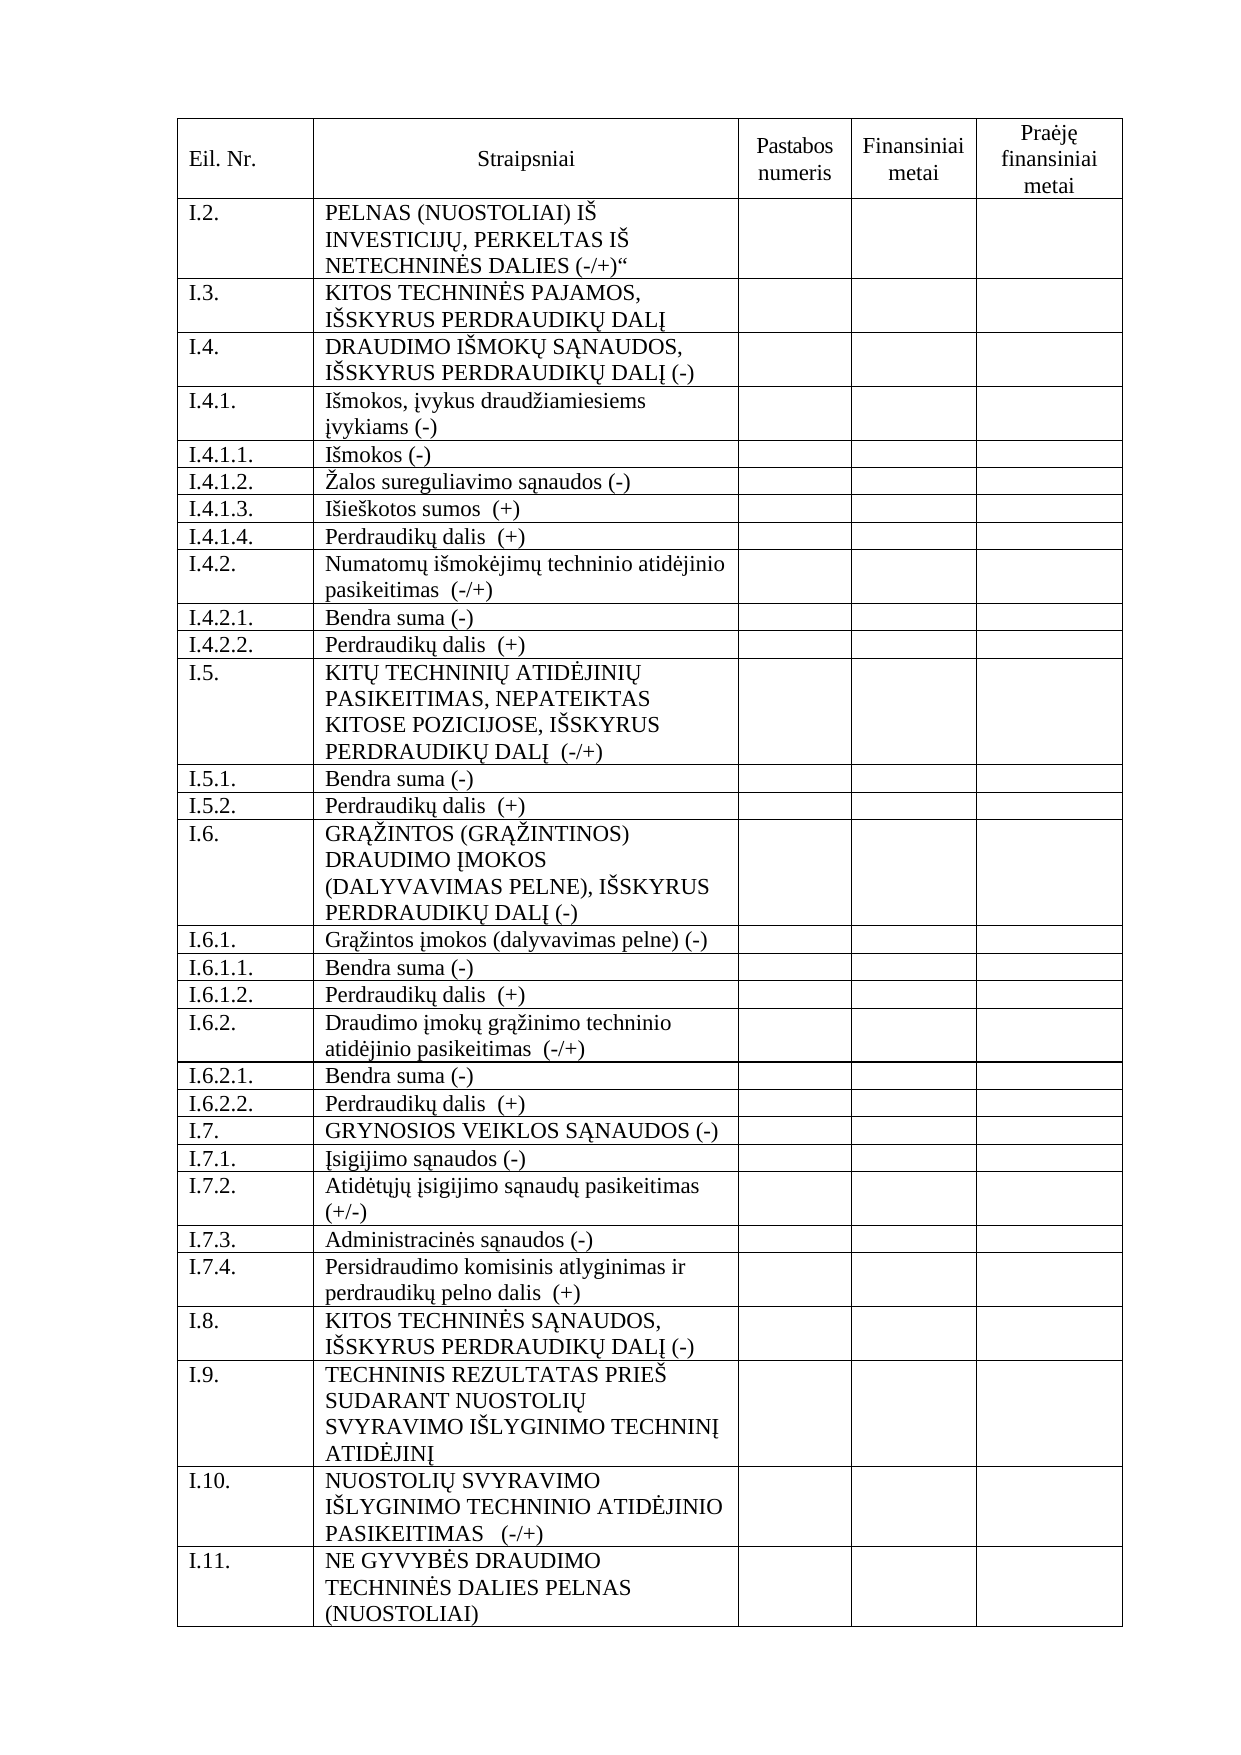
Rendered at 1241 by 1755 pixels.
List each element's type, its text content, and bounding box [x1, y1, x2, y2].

table_cell [977, 659, 1122, 764]
table_cell [977, 1361, 1122, 1466]
table_cell [739, 981, 851, 1008]
table_cell I.3. [178, 279, 313, 332]
table_cell [977, 1467, 1122, 1546]
table_cell I.6.1.1. [178, 954, 313, 980]
table_cell [977, 954, 1122, 980]
table_cell [739, 468, 851, 494]
table_cell [977, 333, 1122, 386]
table_cell [852, 1090, 976, 1116]
table_cell I.6.2. [178, 1009, 313, 1061]
table_header Eil. Nr. [178, 119, 313, 198]
table_cell Perdraudikų dalis (+) [314, 1090, 738, 1116]
table_cell TECHNINIS REZULTATAS PRIEŠ SUDARANT NUOSTOLIŲ SVYRAVIMO IŠLYGINIMO TECHNINĮ ATIDĖJINĮ [314, 1361, 738, 1466]
table_cell [852, 954, 976, 980]
table_cell I.5. [178, 659, 313, 764]
table_cell Perdraudikų dalis (+) [314, 631, 738, 658]
table_cell [852, 765, 976, 792]
table_cell [977, 523, 1122, 549]
table_cell I.11. [178, 1547, 313, 1626]
table_cell [977, 1172, 1122, 1225]
table_cell Persidraudimo komisinis atlyginimas ir perdraudikų pelno dalis (+) [314, 1253, 738, 1306]
table_cell Išieškotos sumos (+) [314, 495, 738, 522]
table_cell [852, 604, 976, 630]
table_cell [739, 1361, 851, 1466]
table_cell KITOS TECHNINĖS SĄNAUDOS, IŠSKYRUS PERDRAUDIKŲ DALĮ (-) [314, 1307, 738, 1359]
table_cell [977, 1063, 1122, 1089]
table_cell [739, 954, 851, 980]
table_cell [739, 495, 851, 522]
table_cell I.7.2. [178, 1172, 313, 1225]
table_cell [739, 1117, 851, 1143]
table_cell I.4.2. [178, 550, 313, 603]
table_cell [852, 926, 976, 953]
table_cell [739, 199, 851, 278]
table_cell [852, 631, 976, 658]
table_header Pastabos numeris [739, 119, 851, 198]
table_cell [977, 441, 1122, 467]
table_cell [852, 550, 976, 603]
table_cell [977, 1117, 1122, 1143]
table_cell GRĄŽINTOS (GRĄŽINTINOS) DRAUDIMO ĮMOKOS (DALYVAVIMAS PELNE), IŠSKYRUS PERDRAUDIKŲ DALĮ (-) [314, 820, 738, 925]
table_cell [852, 793, 976, 819]
table_cell [977, 387, 1122, 439]
table_cell [977, 1547, 1122, 1626]
table_cell [739, 1063, 851, 1089]
table_cell [739, 387, 851, 439]
table_header Praėję finansiniai metai [977, 119, 1122, 198]
table_cell [739, 604, 851, 630]
table_cell [977, 495, 1122, 522]
table_cell I.4.1.2. [178, 468, 313, 494]
table_cell I.6.2.1. [178, 1063, 313, 1089]
table_cell I.5.1. [178, 765, 313, 792]
table_cell [852, 1009, 976, 1061]
table_cell [977, 1226, 1122, 1252]
table_cell [852, 981, 976, 1008]
table_cell [852, 333, 976, 386]
table_cell [852, 1117, 976, 1143]
table_cell [977, 1145, 1122, 1171]
table_header Straipsniai [314, 119, 738, 198]
table_cell [977, 820, 1122, 925]
table_cell [977, 1009, 1122, 1061]
table_cell I.10. [178, 1467, 313, 1546]
table_cell I.4.2.1. [178, 604, 313, 630]
table_cell [739, 1226, 851, 1252]
table_cell [852, 279, 976, 332]
table_cell Išmokos, įvykus draudžiamiesiems įvykiams (-) [314, 387, 738, 439]
table_cell KITOS TECHNINĖS PAJAMOS, IŠSKYRUS PERDRAUDIKŲ DALĮ [314, 279, 738, 332]
table_header Finansiniai metai [852, 119, 976, 198]
table_cell [852, 1547, 976, 1626]
table_cell [852, 468, 976, 494]
table_cell Įsigijimo sąnaudos (-) [314, 1145, 738, 1171]
table_cell [977, 631, 1122, 658]
table_cell I.6.1.2. [178, 981, 313, 1008]
table_cell [739, 1253, 851, 1306]
table_cell [852, 1063, 976, 1089]
table_cell I.9. [178, 1361, 313, 1466]
table_cell I.7.1. [178, 1145, 313, 1171]
table_cell I.8. [178, 1307, 313, 1359]
table_cell I.4.1.1. [178, 441, 313, 467]
table_cell Perdraudikų dalis (+) [314, 981, 738, 1008]
table_cell [739, 333, 851, 386]
table_cell Numatomų išmokėjimų techninio atidėjinio pasikeitimas (-/+) [314, 550, 738, 603]
table_cell I.6.1. [178, 926, 313, 953]
table_cell [739, 441, 851, 467]
table_cell I.4.2.2. [178, 631, 313, 658]
table_cell [852, 1172, 976, 1225]
table_cell I.4.1.3. [178, 495, 313, 522]
table_cell GRYNOSIOS VEIKLOS SĄNAUDOS (-) [314, 1117, 738, 1143]
table_cell [739, 631, 851, 658]
table_cell [739, 523, 851, 549]
table_cell [852, 1307, 976, 1359]
table_cell [977, 793, 1122, 819]
table_cell [852, 1361, 976, 1466]
table_cell Draudimo įmokų grąžinimo techninio atidėjinio pasikeitimas (-/+) [314, 1009, 738, 1061]
table_cell [852, 1226, 976, 1252]
table_cell [977, 279, 1122, 332]
table_cell I.4. [178, 333, 313, 386]
table_cell [852, 199, 976, 278]
table_cell [852, 495, 976, 522]
table_cell [977, 199, 1122, 278]
table_cell I.5.2. [178, 793, 313, 819]
table_cell [852, 523, 976, 549]
table_cell Bendra suma (-) [314, 954, 738, 980]
table_cell I.6.2.2. [178, 1090, 313, 1116]
table_cell [739, 659, 851, 764]
table_cell [977, 1253, 1122, 1306]
table_cell [852, 387, 976, 439]
table_cell NUOSTOLIŲ SVYRAVIMO IŠLYGINIMO TECHNINIO ATIDĖJINIO PASIKEITIMAS (-/+) [314, 1467, 738, 1546]
table_cell [977, 468, 1122, 494]
table_cell Administracinės sąnaudos (-) [314, 1226, 738, 1252]
table_cell Perdraudikų dalis (+) [314, 523, 738, 549]
table_cell [852, 820, 976, 925]
table_cell Išmokos (-) [314, 441, 738, 467]
table_cell [977, 604, 1122, 630]
table_cell DRAUDIMO IŠMOKŲ SĄNAUDOS, IŠSKYRUS PERDRAUDIKŲ DALĮ (-) [314, 333, 738, 386]
table_cell I.4.1. [178, 387, 313, 439]
table_cell I.7.3. [178, 1226, 313, 1252]
table_cell [977, 926, 1122, 953]
table_cell [739, 793, 851, 819]
table_cell NE GYVYBĖS DRAUDIMO TECHNINĖS DALIES PELNAS (NUOSTOLIAI) [314, 1547, 738, 1626]
table_cell [739, 550, 851, 603]
table_cell [739, 1145, 851, 1171]
table_cell Bendra suma (-) [314, 1063, 738, 1089]
table_cell [977, 1307, 1122, 1359]
table_cell [739, 1090, 851, 1116]
table_cell [852, 1253, 976, 1306]
table_cell I.2. [178, 199, 313, 278]
table_cell I.7. [178, 1117, 313, 1143]
table_cell KITŲ TECHNINIŲ ATIDĖJINIŲ PASIKEITIMAS, NEPATEIKTAS KITOSE POZICIJOSE, IŠSKYRUS PERDRAUDIKŲ DALĮ (-/+) [314, 659, 738, 764]
table_cell [852, 441, 976, 467]
table_cell I.6. [178, 820, 313, 925]
table_cell [739, 1172, 851, 1225]
table_cell [739, 1467, 851, 1546]
table_cell [739, 279, 851, 332]
table_cell [977, 765, 1122, 792]
table_cell I.4.1.4. [178, 523, 313, 549]
table_cell [739, 820, 851, 925]
table_cell [852, 659, 976, 764]
table_cell [852, 1145, 976, 1171]
table_cell [852, 1467, 976, 1546]
table_cell Perdraudikų dalis (+) [314, 793, 738, 819]
table_cell Žalos sureguliavimo sąnaudos (-) [314, 468, 738, 494]
table_cell Atidėtųjų įsigijimo sąnaudų pasikeitimas (+/-) [314, 1172, 738, 1225]
table_cell PELNAS (NUOSTOLIAI) IŠ INVESTICIJŲ, PERKELTAS IŠ NETECHNINĖS DALIES (-/+)“ [314, 199, 738, 278]
table_cell [977, 981, 1122, 1008]
table_cell Bendra suma (-) [314, 765, 738, 792]
table_cell I.7.4. [178, 1253, 313, 1306]
table_cell [977, 550, 1122, 603]
table_cell Bendra suma (-) [314, 604, 738, 630]
table_cell Grąžintos įmokos (dalyvavimas pelne) (-) [314, 926, 738, 953]
table_cell [977, 1090, 1122, 1116]
table_cell [739, 926, 851, 953]
table_cell [739, 1547, 851, 1626]
table_cell [739, 1009, 851, 1061]
table_cell [739, 1307, 851, 1359]
table_cell [739, 765, 851, 792]
